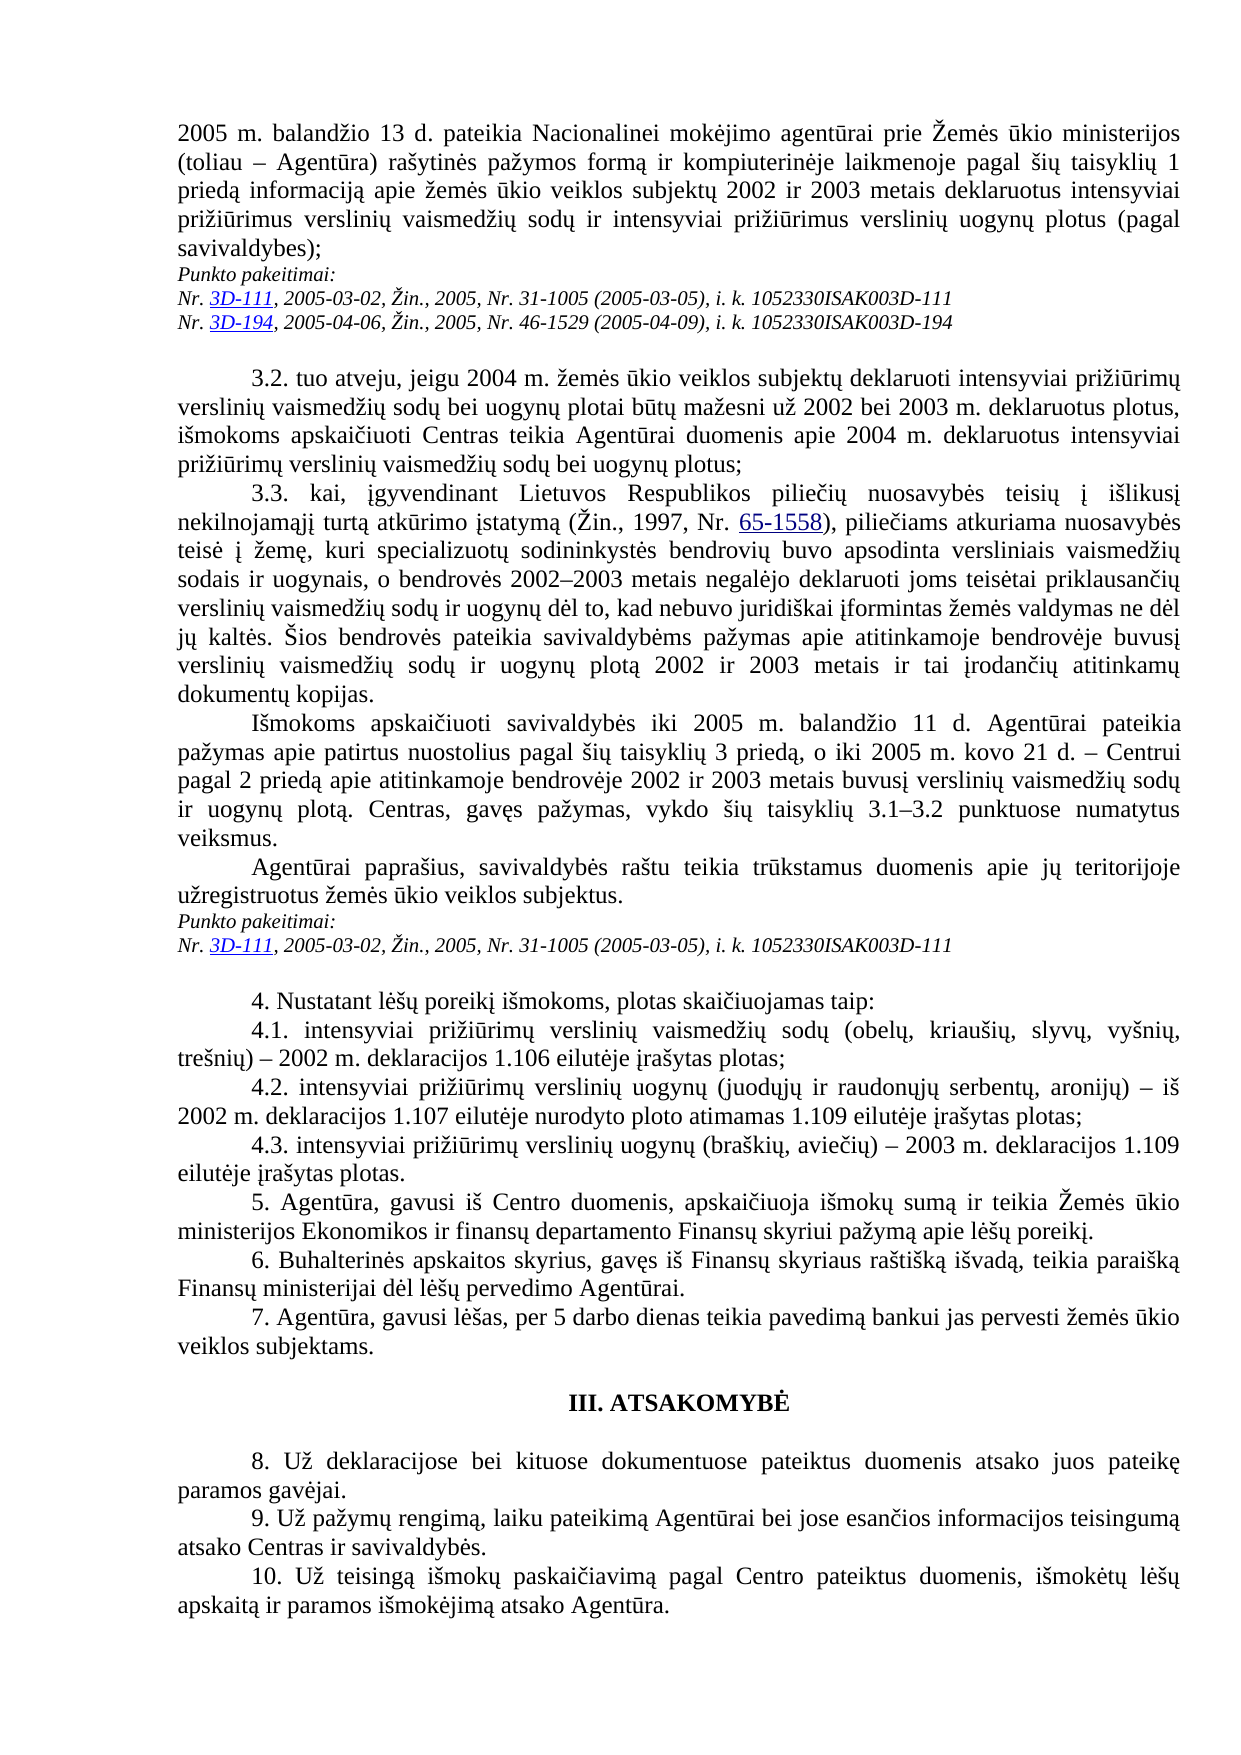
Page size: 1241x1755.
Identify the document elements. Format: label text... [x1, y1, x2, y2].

text Nr. 3D-111, 2005-03-02, Žin., 2005, Nr. 31-1005 (2005-03-05), i. k. 1052330ISAK003D-111 [177, 286, 1181, 310]
text Agentūrai paprašius, savivaldybės raštu teikia trūkstamus duomenis apie jų teritorijoje užregistruotus žemės ūkio veiklos subjektus. [177, 852, 1181, 909]
text 6. Buhalterinės apskaitos skyrius, gavęs iš Finansų skyriaus raštišką išvadą, teikia paraišką Finansų ministerijai dėl lėšų pervedimo Agentūrai. [177, 1245, 1181, 1302]
text Punkto pakeitimai: [177, 909, 1181, 933]
text Išmokoms apskaičiuoti savivaldybės iki 2005 m. balandžio 11 d. Agentūrai pateikia pažymas apie patirtus nuostolius pagal šių taisyklių 3 priedą, o iki 2005 m. kovo 21 d. – Centrui pagal 2 priedą apie atitinkamoje bendrovėje 2002 ir 2003 metais buvusį verslinių vaismedžių sodų ir uogynų plotą. Centras, gavęs pažymas, vykdo šių taisyklių 3.1–3.2 punktuose numatytus veiksmus. [177, 708, 1181, 852]
text 3.2. tuo atveju, jeigu 2004 m. žemės ūkio veiklos subjektų deklaruoti intensyviai prižiūrimų verslinių vaismedžių sodų bei uogynų plotai būtų mažesni už 2002 bei 2003 m. deklaruotus plotus, išmokoms apskaičiuoti Centras teikia Agentūrai duomenis apie 2004 m. deklaruotus intensyviai prižiūrimų verslinių vaismedžių sodų bei uogynų plotus; [177, 363, 1181, 478]
text 4.1. intensyviai prižiūrimų verslinių vaismedžių sodų (obelų, kriaušių, slyvų, vyšnių, trešnių) – 2002 m. deklaracijos 1.106 eilutėje įrašytas plotas; [177, 1015, 1181, 1072]
text 2005 m. balandžio 13 d. pateikia Nacionalinei mokėjimo agentūrai prie Žemės ūkio ministerijos (toliau – Agentūra) rašytinės pažymos formą ir kompiuterinėje laikmenoje pagal šių taisyklių 1 priedą informaciją apie žemės ūkio veiklos subjektų 2002 ir 2003 metais deklaruotus intensyviai prižiūrimus verslinių vaismedžių sodų ir intensyviai prižiūrimus verslinių uogynų plotus (pagal savivaldybes); [177, 118, 1181, 262]
text 10. Už teisingą išmokų paskaičiavimą pagal Centro pateiktus duomenis, išmokėtų lėšų apskaitą ir paramos išmokėjimą atsako Agentūra. [177, 1561, 1181, 1618]
text 5. Agentūra, gavusi iš Centro duomenis, apskaičiuoja išmokų sumą ir teikia Žemės ūkio ministerijos Ekonomikos ir finansų departamento Finansų skyriui pažymą apie lėšų poreikį. [177, 1187, 1181, 1245]
text 4.2. intensyviai prižiūrimų verslinių uogynų (juodųjų ir raudonųjų serbentų, aronijų) – iš 2002 m. deklaracijos 1.107 eilutėje nurodyto ploto atimamas 1.109 eilutėje įrašytas plotas; [177, 1072, 1181, 1130]
text Punkto pakeitimai: [177, 262, 1181, 286]
text III. ATSAKOMYBĖ [177, 1388, 1181, 1417]
text Nr. 3D-111, 2005-03-02, Žin., 2005, Nr. 31-1005 (2005-03-05), i. k. 1052330ISAK003D-111 [177, 933, 1181, 957]
text Nr. 3D-194, 2005-04-06, Žin., 2005, Nr. 46-1529 (2005-04-09), i. k. 1052330ISAK003D-194 [177, 310, 1181, 334]
text 7. Agentūra, gavusi lėšas, per 5 darbo dienas teikia pavedimą bankui jas pervesti žemės ūkio veiklos subjektams. [177, 1302, 1181, 1360]
text 4. Nustatant lėšų poreikį išmokoms, plotas skaičiuojamas taip: [177, 986, 1181, 1015]
text 9. Už pažymų rengimą, laiku pateikimą Agentūrai bei jose esančios informacijos teisingumą atsako Centras ir savivaldybės. [177, 1503, 1181, 1561]
text 4.3. intensyviai prižiūrimų verslinių uogynų (braškių, aviečių) – 2003 m. deklaracijos 1.109 eilutėje įrašytas plotas. [177, 1130, 1181, 1187]
text 3.3. kai, įgyvendinant Lietuvos Respublikos piliečių nuosavybės teisių į išlikusį nekilnojamąjį turtą atkūrimo įstatymą (Žin., 1997, Nr. 65-1558), piliečiams atkuriama nuosavybės teisė į žemę, kuri specializuotų sodininkystės bendrovių buvo apsodinta versliniais vaismedžių sodais ir uogynais, o bendrovės 2002–2003 metais negalėjo deklaruoti joms teisėtai priklausančių verslinių vaismedžių sodų ir uogynų dėl to, kad nebuvo juridiškai įformintas žemės valdymas ne dėl jų kaltės. Šios bendrovės pateikia savivaldybėms pažymas apie atitinkamoje bendrovėje buvusį verslinių vaismedžių sodų ir uogynų plotą 2002 ir 2003 metais ir tai įrodančių atitinkamų dokumentų kopijas. [177, 478, 1181, 708]
text 8. Už deklaracijose bei kituose dokumentuose pateiktus duomenis atsako juos pateikę paramos gavėjai. [177, 1446, 1181, 1503]
